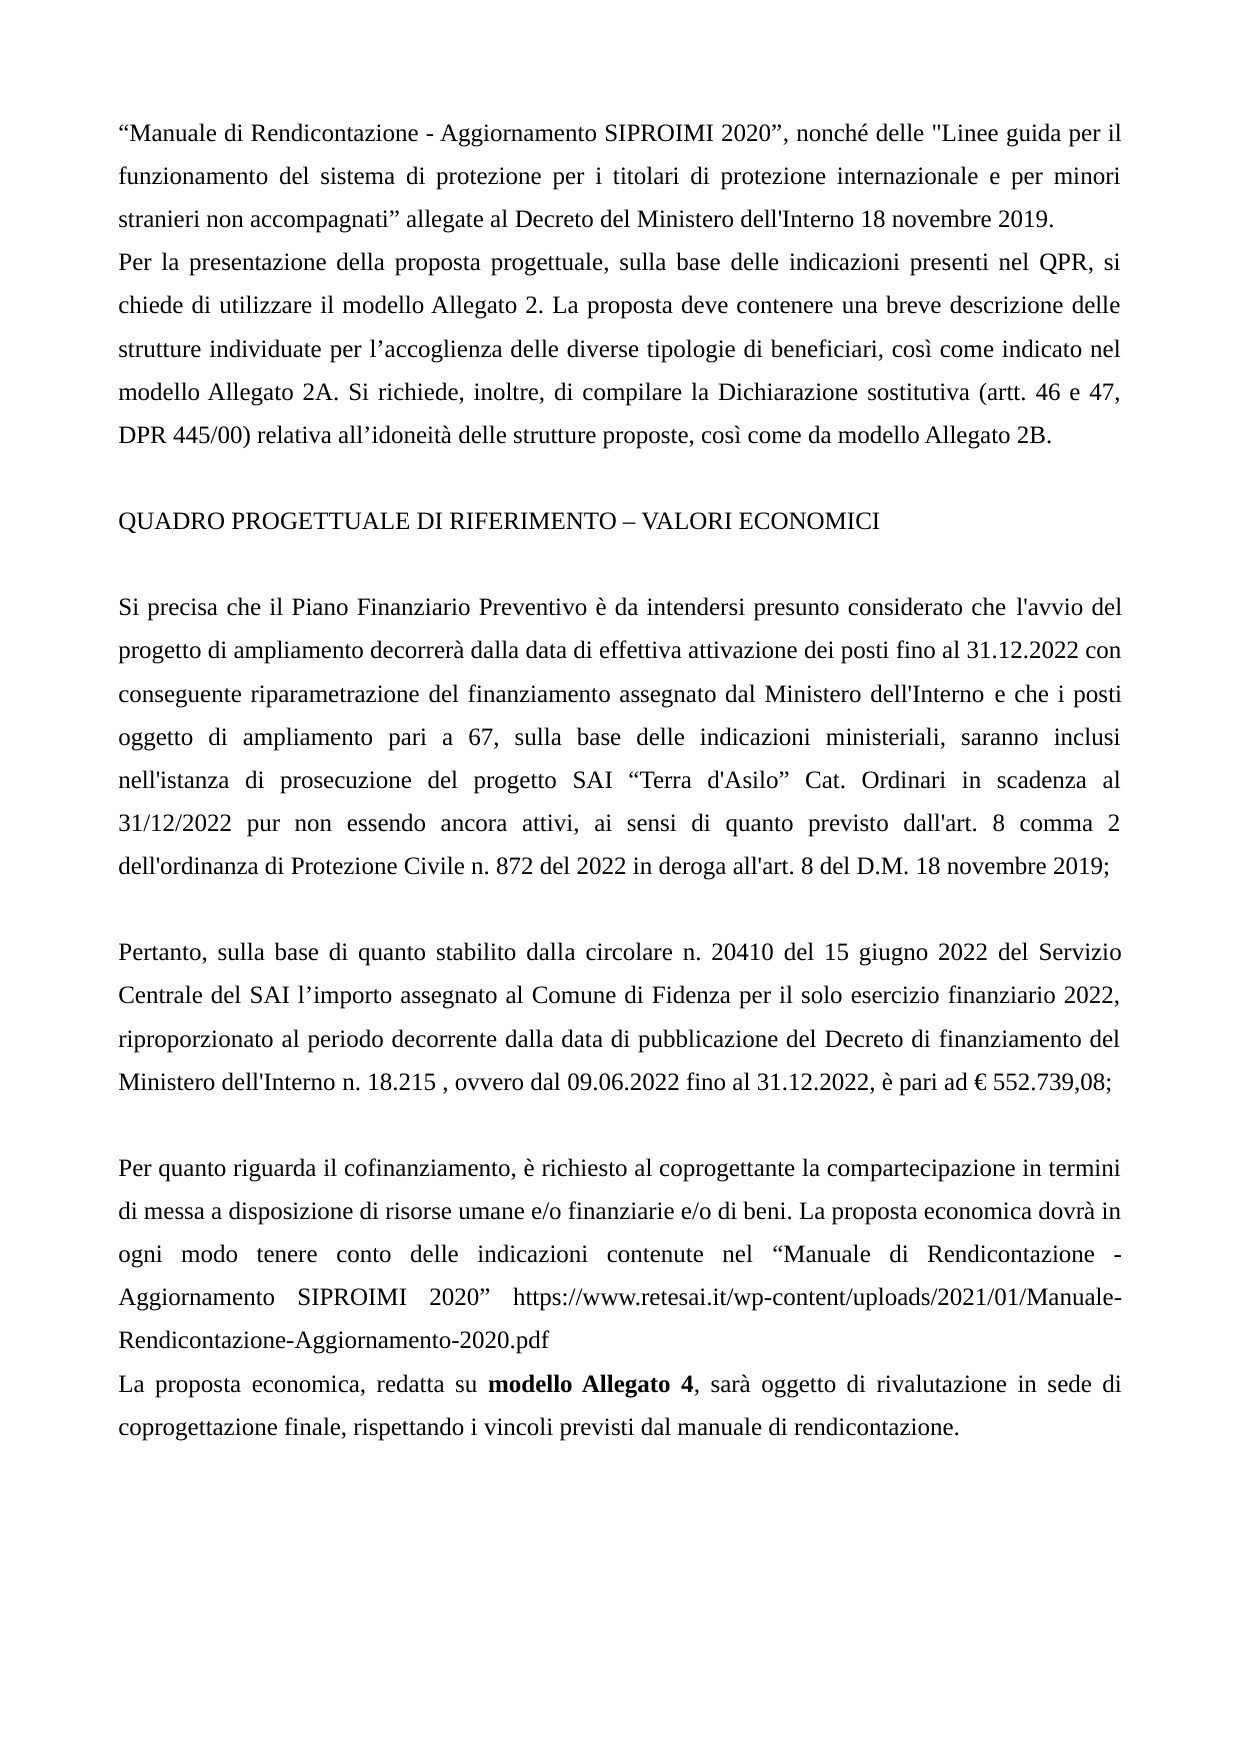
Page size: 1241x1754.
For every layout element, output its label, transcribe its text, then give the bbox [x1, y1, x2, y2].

text QUADRO PROGETTUALE DI RIFERIMENTO – VALORI ECONOMICI [118, 506, 1122, 535]
text “Manuale di Rendicontazione - Aggiornamento SIPROIMI 2020”, nonché delle "Linee guida per il funzionamento del sistema di protezione per i titolari di protezione internazionale e per minori stranieri non accompagnati” allegate al Decreto del Ministero dell'Interno 18 novembre 2019. [118, 118, 1122, 233]
text Si precisa che il Piano Finanziario Preventivo è da intendersi presunto considerato che l'avvio del progetto di ampliamento decorrerà dalla data di effettiva attivazione dei posti fino al 31.12.2022 con conseguente riparametrazione del finanziamento assegnato dal Ministero dell'Interno e che i posti oggetto di ampliamento pari a 67, sulla base delle indicazioni ministeriali, saranno inclusi nell'istanza di prosecuzione del progetto SAI “Terra d'Asilo” Cat. Ordinari in scadenza al 31/12/2022 pur non essendo ancora attivi, ai sensi di quanto previsto dall'art. 8 comma 2 dell'ordinanza di Protezione Civile n. 872 del 2022 in deroga all'art. 8 del D.M. 18 novembre 2019; [118, 592, 1122, 880]
text Per la presentazione della proposta progettuale, sulla base delle indicazioni presenti nel QPR, si chiede di utilizzare il modello Allegato 2. La proposta deve contenere una breve descrizione delle strutture individuate per l’accoglienza delle diverse tipologie di beneficiari, così come indicato nel modello Allegato 2A. Si richiede, inoltre, di compilare la Dichiarazione sostitutiva (artt. 46 e 47, DPR 445/00) relativa all’idoneità delle strutture proposte, così come da modello Allegato 2B. [118, 247, 1122, 449]
text Pertanto, sulla base di quanto stabilito dalla circolare n. 20410 del 15 giugno 2022 del Servizio Centrale del SAI l’importo assegnato al Comune di Fidenza per il solo esercizio finanziario 2022, riproporzionato al periodo decorrente dalla data di pubblicazione del Decreto di finanziamento del Ministero dell'Interno n. 18.215 , ovvero dal 09.06.2022 fino al 31.12.2022, è pari ad € 552.739,08; [118, 937, 1122, 1096]
text Per quanto riguarda il cofinanziamento, è richiesto al coprogettante la compartecipazione in termini di messa a disposizione di risorse umane e/o finanziarie e/o di beni. La proposta economica dovrà in ogni modo tenere conto delle indicazioni contenute nel “Manuale di Rendicontazione - Aggiornamento SIPROIMI 2020” https://www.retesai.it/wp-content/uploads/2021/01/Manuale-Rendicontazione-Aggiornamento-2020.pdf [118, 1153, 1122, 1354]
text La proposta economica, redatta su modello Allegato 4, sarà oggetto di rivalutazione in sede di coprogettazione finale, rispettando i vincoli previsti dal manuale di rendicontazione. [118, 1369, 1122, 1441]
